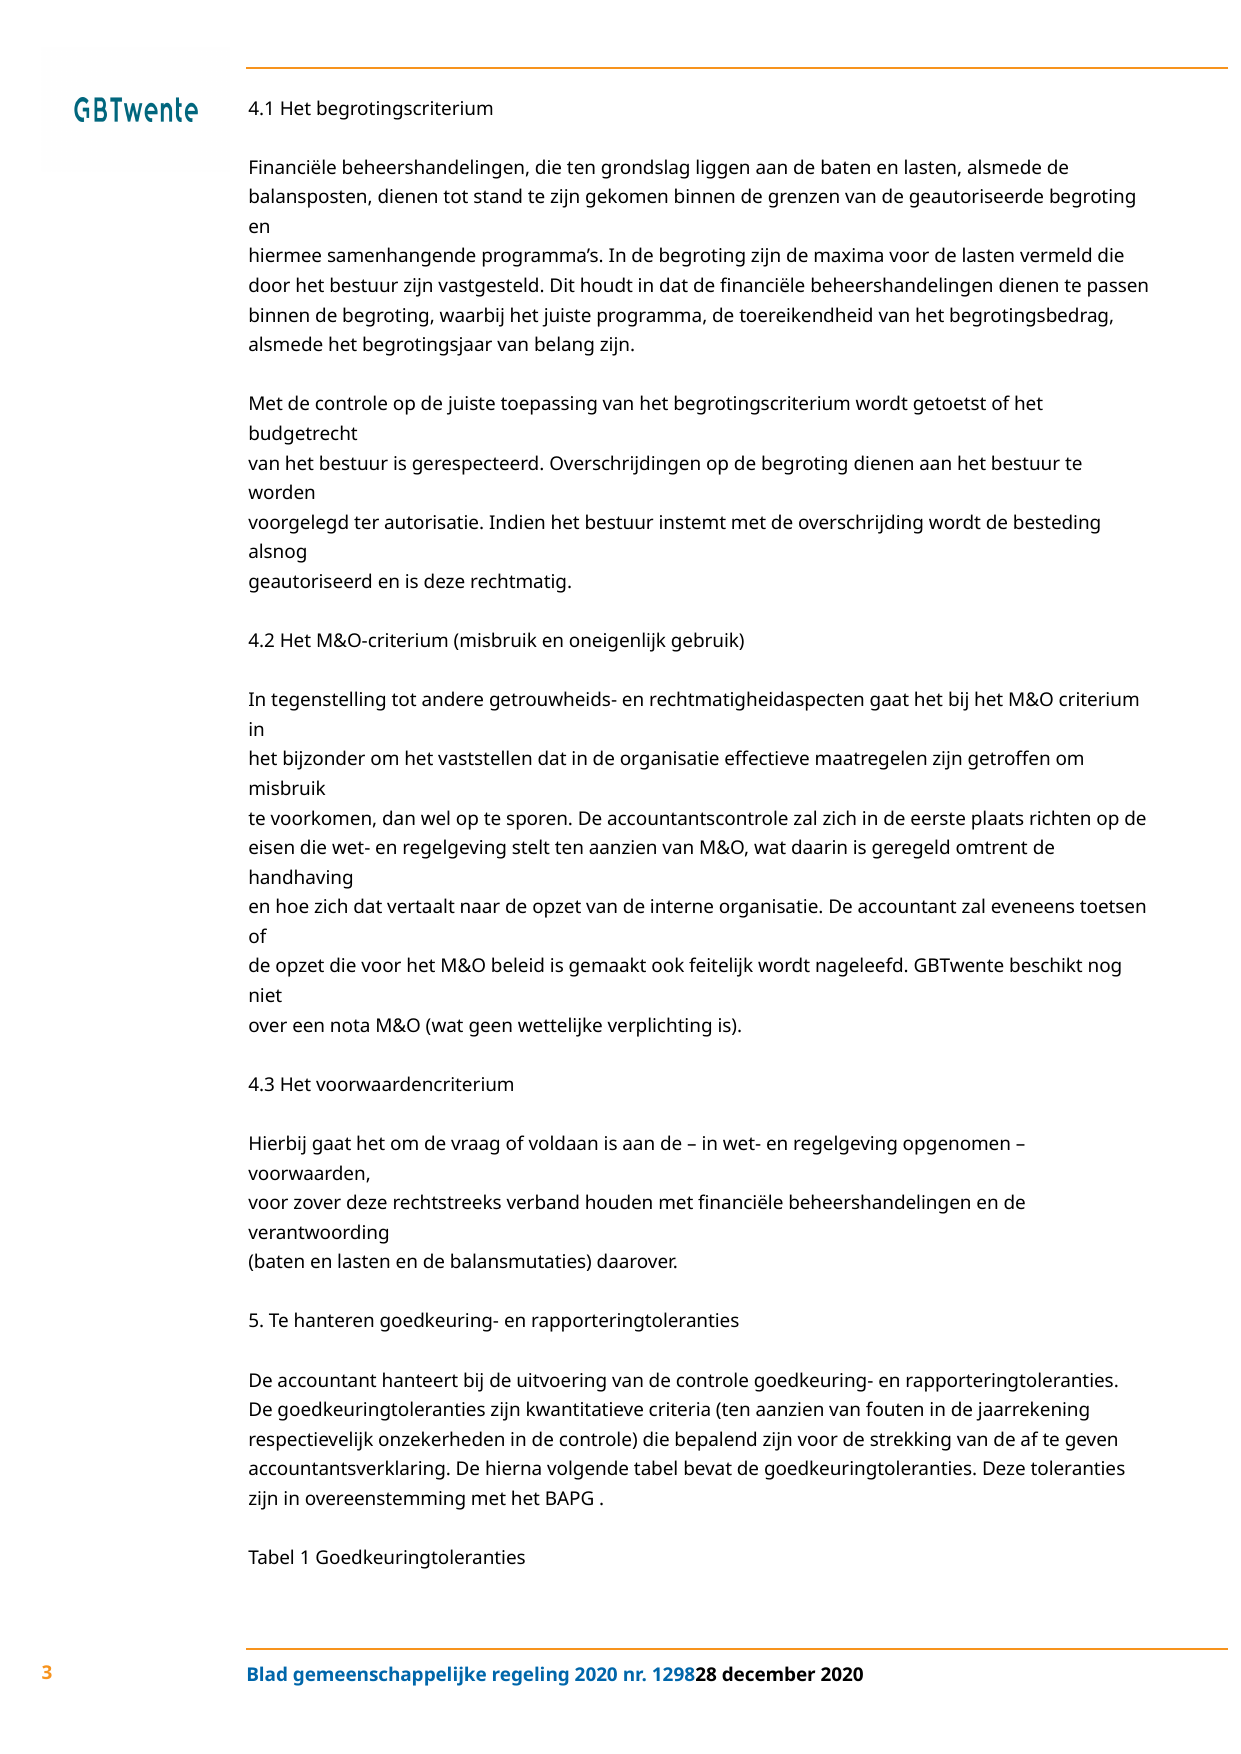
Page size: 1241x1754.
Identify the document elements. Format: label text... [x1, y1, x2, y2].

text de opzet die voor het M&O beleid is gemaakt ook feitelijk wordt nageleefd. GBTwente beschikt nog niet [248, 953, 1152, 1008]
text en hoe zich dat vertaalt naar de opzet van de interne organisatie. De accountant zal eveneens toetsen of [248, 893, 1152, 949]
text 5. Te hanteren goedkeuring- en rapporteringtoleranties [248, 1308, 1152, 1333]
text te voorkomen, dan wel op te sporen. De accountantscontrole zal zich in de eerste plaats richten op de [248, 805, 1152, 831]
text Financiële beheershandelingen, die ten grondslag liggen aan de baten en lasten, alsmede de [248, 154, 1152, 180]
text van het bestuur is gerespecteerd. Overschrijdingen op de begroting dienen aan het bestuur te worden [248, 450, 1152, 505]
text het bijzonder om het vaststellen dat in de organisatie effectieve maatregelen zijn getroffen om misbruik [248, 746, 1152, 801]
text over een nota M&O (wat geen wettelijke verplichting is). [248, 1012, 1152, 1038]
text binnen de begroting, waarbij het juiste programma, de toereikendheid van het begrotingsbedrag, [248, 302, 1152, 328]
picture [41, 47, 231, 172]
text alsmede het begrotingsjaar van belang zijn. [248, 331, 1152, 357]
text balansposten, dienen tot stand te zijn gekomen binnen de grenzen van de geautoriseerde begroting en [248, 183, 1152, 239]
text hiermee samenhangende programma’s. In de begroting zijn de maxima voor de lasten vermeld die [248, 243, 1152, 268]
text door het bestuur zijn vastgesteld. Dit houdt in dat de financiële beheershandelingen dienen te passen [248, 272, 1152, 298]
text De goedkeuringtoleranties zijn kwantitatieve criteria (ten aanzien van fouten in de jaarrekening respectievelijk onzekerheden in de controle) die bepalend zijn voor de strekking van de af te geven accountantsverklaring. De hierna volgende tabel bevat de goedkeuringtoleranties. Deze toleranties zijn in overeenstemming met het BAPG . [248, 1396, 1152, 1511]
text eisen die wet- en regelgeving stelt ten aanzien van M&O, wat daarin is geregeld omtrent de handhaving [248, 834, 1152, 890]
text geautoriseerd en is deze rechtmatig. [248, 568, 1152, 594]
text De accountant hanteert bij de uitvoering van de controle goedkeuring- en rapporteringtoleranties. [248, 1367, 1152, 1393]
text voorgelegd ter autorisatie. Indien het bestuur instemt met de overschrijding wordt de besteding alsnog [248, 509, 1152, 564]
text Tabel 1 Goedkeuringtoleranties [248, 1544, 1152, 1570]
text In tegenstelling tot andere getrouwheids- en rechtmatigheidaspecten gaat het bij het M&O criterium in [248, 686, 1152, 742]
text (baten en lasten en de balansmutaties) daarover. [248, 1248, 1152, 1274]
text Hierbij gaat het om de vraag of voldaan is aan de – in wet- en regelgeving opgenomen – voorwaarden, [248, 1130, 1152, 1186]
text 4.3 Het voorwaardencriterium [248, 1071, 1152, 1097]
text 4.1 Het begrotingscriterium [248, 95, 1152, 121]
text voor zover deze rechtstreeks verband houden met financiële beheershandelingen en de verantwoording [248, 1189, 1152, 1245]
text Met de controle op de juiste toepassing van het begrotingscriterium wordt getoetst of het budgetrecht [248, 391, 1152, 446]
text 4.2 Het M&O-criterium (misbruik en oneigenlijk gebruik) [248, 627, 1152, 653]
